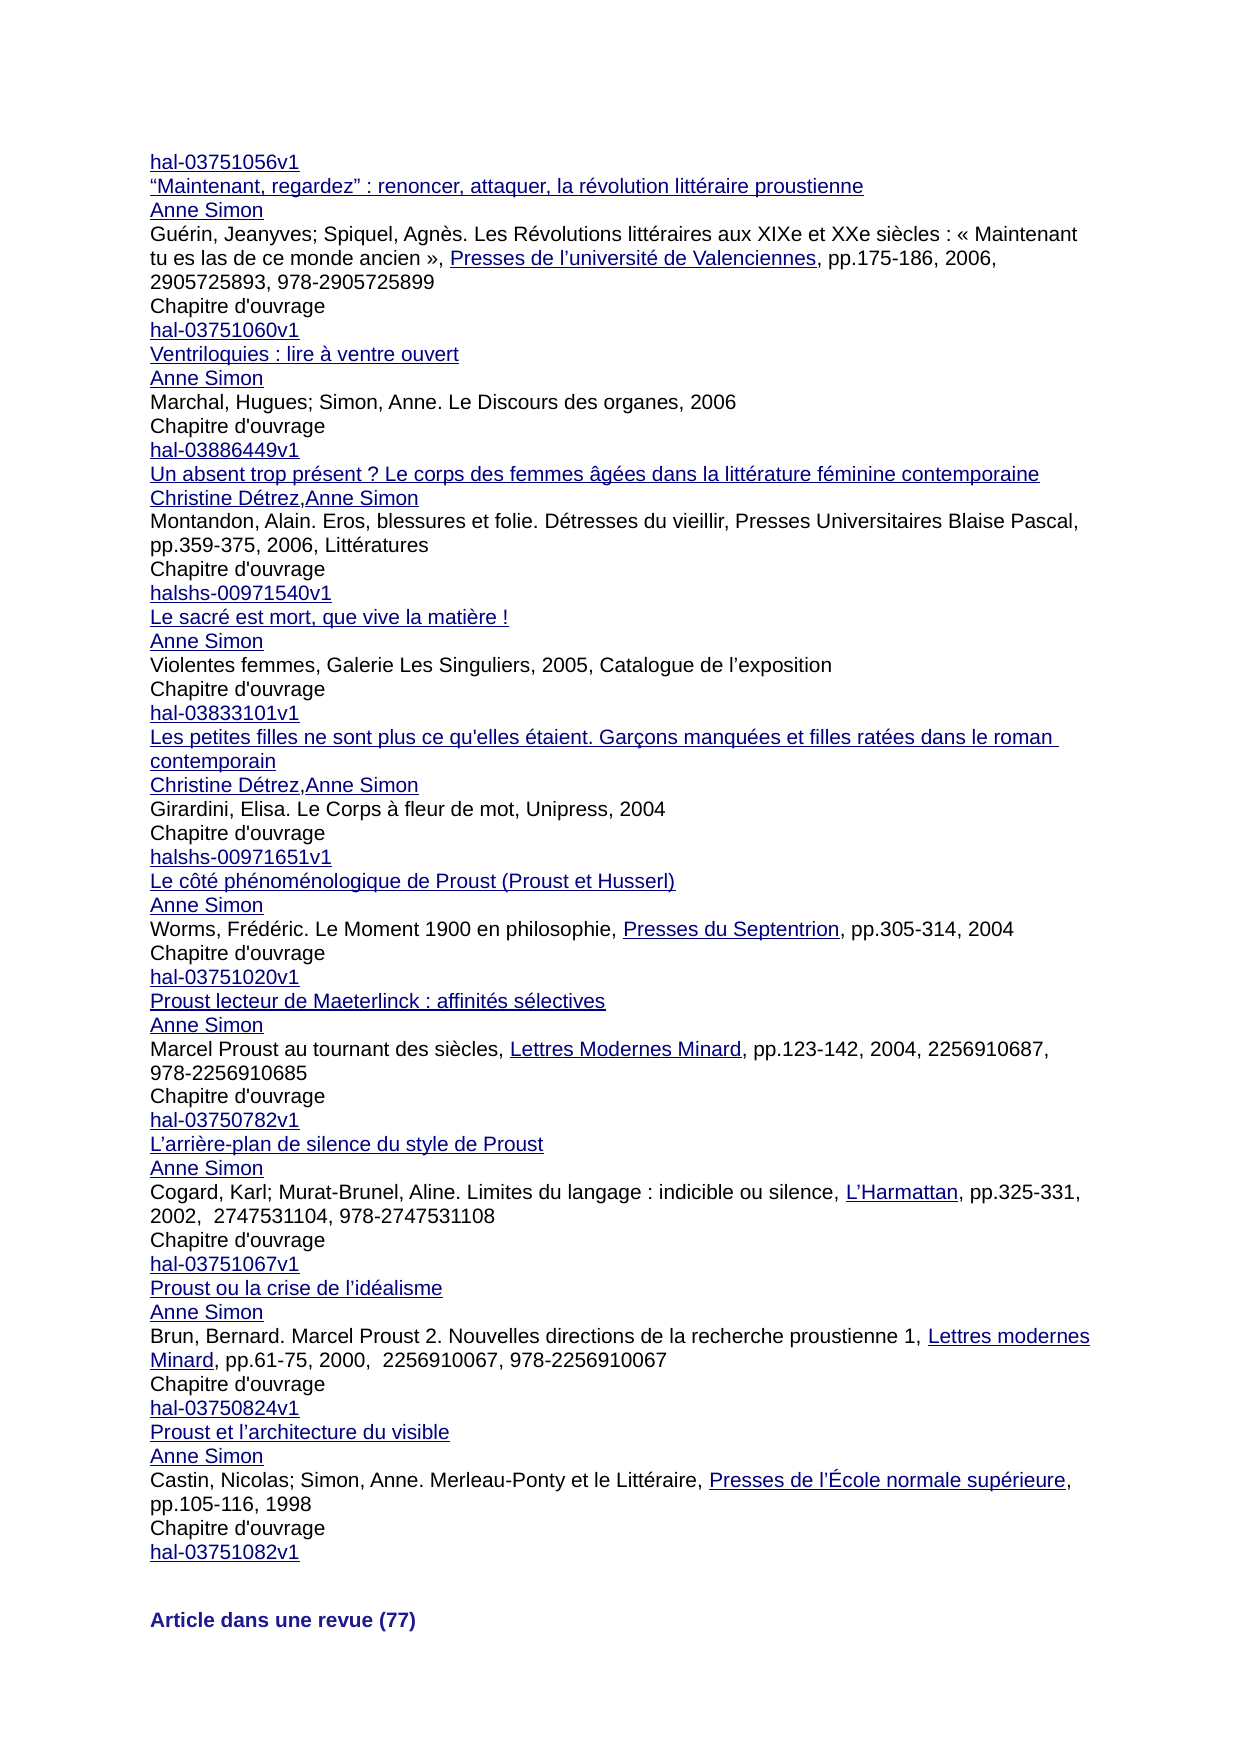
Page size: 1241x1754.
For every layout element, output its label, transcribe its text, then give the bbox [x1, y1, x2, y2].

subtitle Article dans une revue (77) [150, 1608, 1090, 1632]
table_cell Proust lecteur de Maeterlinck : affinités sélectives Anne Simon Marcel Proust au tournant des siècles, Lettres Modernes Minard, pp.123-142, 2004, 2256910687, 978-2256910685 Chapitre d'ouvrage hal-03750782v1 [150, 989, 1090, 1132]
table_cell Ventriloquies : lire à ventre ouvert Anne Simon Marchal, Hugues; Simon, Anne. Le Discours des organes, 2006 Chapitre d'ouvrage hal-03886449v1 [150, 342, 1090, 461]
table_cell Les petites filles ne sont plus ce qu'elles étaient. Garçons manquées et filles ratées dans le roman contemporain Christine Détrez,Anne Simon Girardini, Elisa. Le Corps à fleur de mot, Unipress, 2004 Chapitre d'ouvrage halshs-00971651v1 [150, 725, 1090, 869]
table_cell L’arrière-plan de silence du style de Proust Anne Simon Cogard, Karl; Murat-Brunel, Aline. Limites du langage : indicible ou silence, L’Harmattan, pp.325-331, 2002, ‎ 2747531104, 978-2747531108 Chapitre d'ouvrage hal-03751067v1 [150, 1132, 1090, 1276]
table_cell Le côté phénoménologique de Proust (Proust et Husserl) Anne Simon Worms, Frédéric. Le Moment 1900 en philosophie, Presses du Septentrion, pp.305-314, 2004 Chapitre d'ouvrage hal-03751020v1 [150, 869, 1090, 988]
table_cell “Maintenant, regardez” : renoncer, attaquer, la révolution littéraire proustienne Anne Simon Guérin, Jeanyves; Spiquel, Agnès. Les Révolutions littéraires aux XIXe et XXe siècles : « Maintenant tu es las de ce monde ancien », Presses de l’université de Valenciennes, pp.175-186, 2006, ‎ 2905725893, 978-2905725899 Chapitre d'ouvrage hal-03751060v1 [150, 174, 1090, 342]
table_cell Le sacré est mort, que vive la matière ! Anne Simon Violentes femmes, Galerie Les Singuliers, 2005, Catalogue de l’exposition Chapitre d'ouvrage hal-03833101v1 [150, 605, 1090, 725]
table_cell Proust ou la crise de l’idéalisme Anne Simon Brun, Bernard. Marcel Proust 2. Nouvelles directions de la recherche proustienne 1, Lettres modernes Minard, pp.61-75, 2000, ‎ 2256910067, 978-2256910067 Chapitre d'ouvrage hal-03750824v1 [150, 1276, 1090, 1420]
table_cell Un absent trop présent ? Le corps des femmes âgées dans la littérature féminine contemporaine Christine Détrez,Anne Simon Montandon, Alain. Eros, blessures et folie. Détresses du vieillir, Presses Universitaires Blaise Pascal, pp.359-375, 2006, Littératures Chapitre d'ouvrage halshs-00971540v1 [150, 461, 1090, 605]
table_cell hal-03751056v1 [150, 150, 1090, 174]
table_cell Proust et l’architecture du visible Anne Simon Castin, Nicolas; Simon, Anne. Merleau-Ponty et le Littéraire, Presses de l’École normale supérieure, pp.105-116, 1998 Chapitre d'ouvrage hal-03751082v1 [150, 1420, 1090, 1563]
